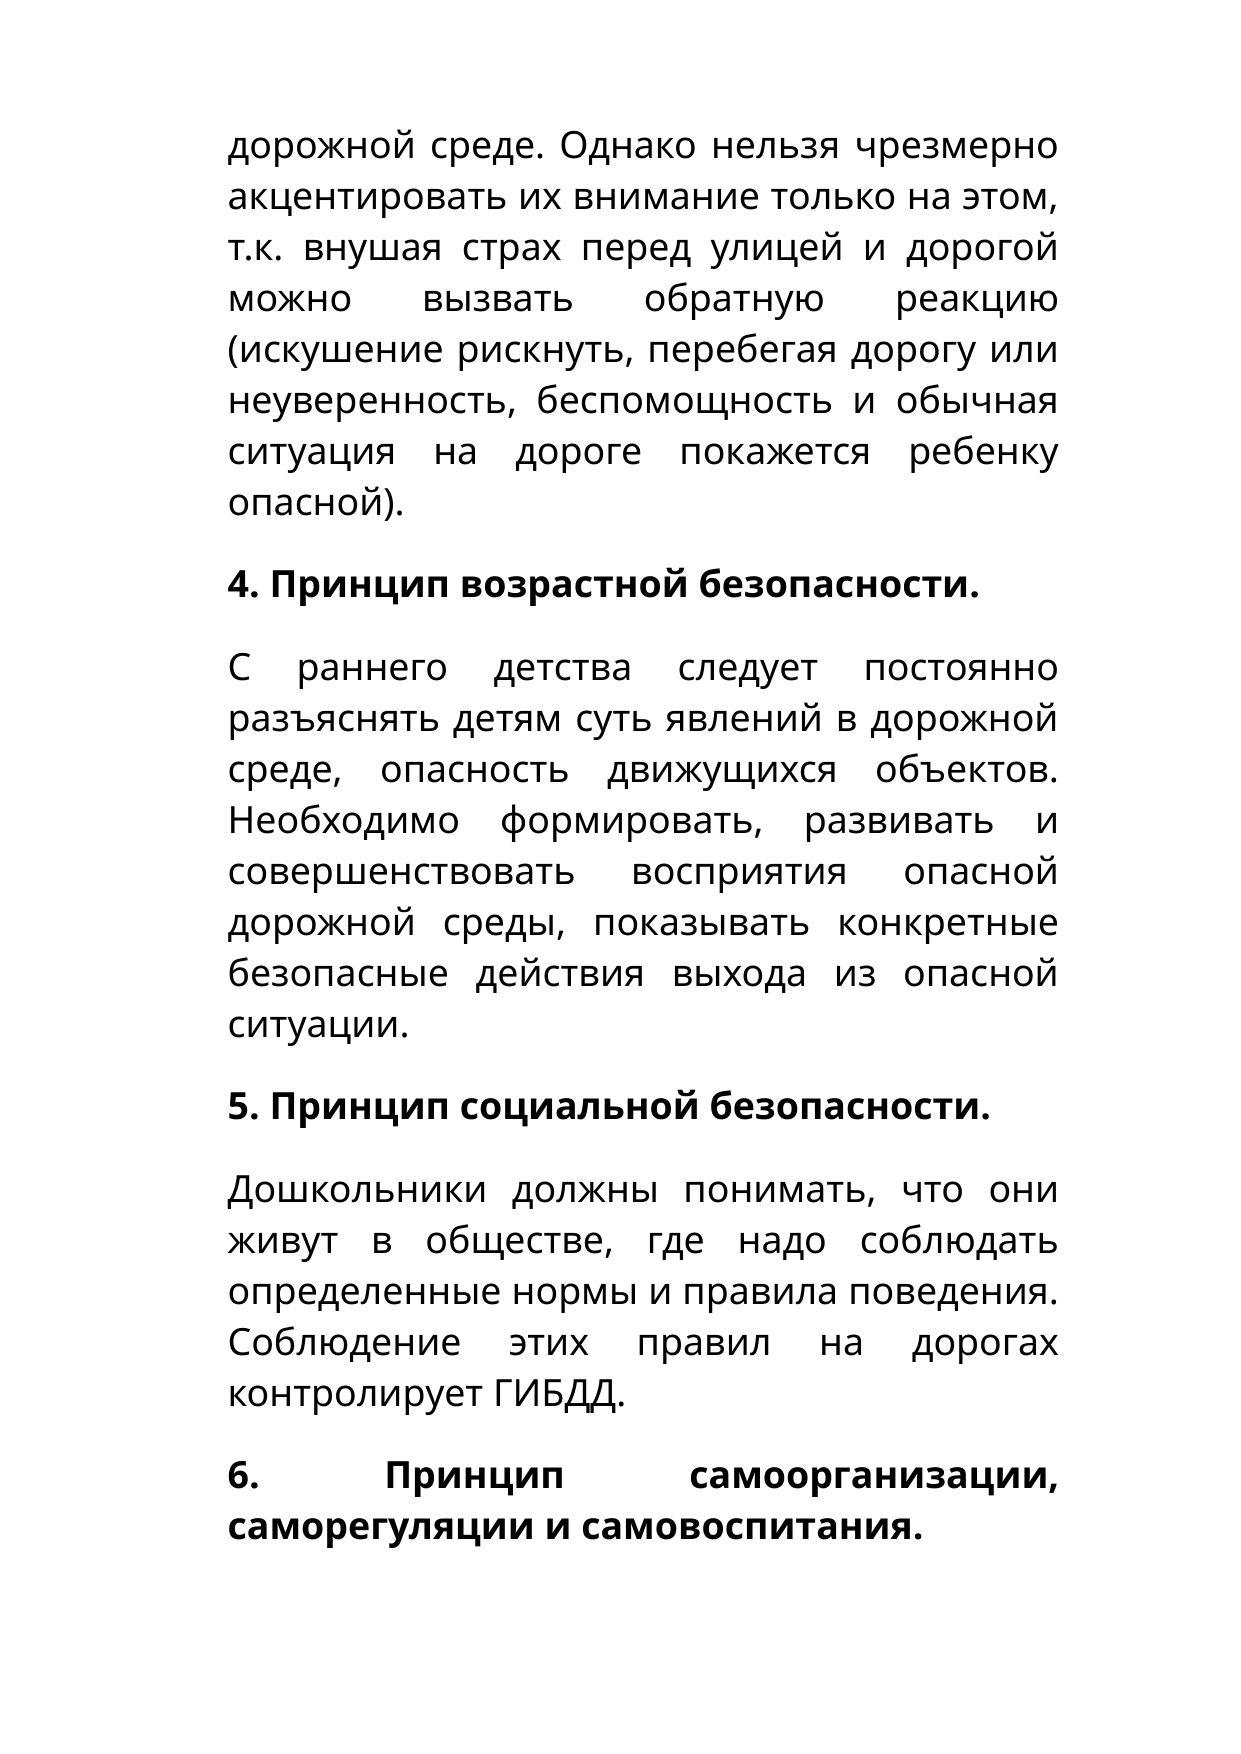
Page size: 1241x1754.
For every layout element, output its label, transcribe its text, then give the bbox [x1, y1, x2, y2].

text 6. Принцип самоорганизации, саморегуляции и самовоспитания. [227, 1448, 1059, 1550]
text дорожной среде. Однако нельзя чрезмерно акцентировать их внимание только на этом, т.к. внушая страх перед улицей и дорогой можно вызвать обратную реакцию (искушение рискнуть, перебегая дорогу или неуверенность, беспомощность и обычная ситуация на дороге покажется ребенку опасной). [227, 118, 1059, 526]
text 5. Принцип социальной безопасности. [227, 1079, 1059, 1131]
text 4. Принцип возрастной безопасности. [227, 558, 1059, 609]
text Дошкольники должны понимать, что они живут в обществе, где надо соблюдать определенные нормы и правила поведения. Соблюдение этих правил на дорогах контролирует ГИБДД. [227, 1162, 1059, 1417]
text С раннего детства следует постоянно разъяснять детям суть явлений в дорожной среде, опасность движущихся объектов. Необходимо формировать, развивать и совершенствовать восприятия опасной дорожной среды, показывать конкретные безопасные действия выхода из опасной ситуации. [227, 640, 1059, 1048]
